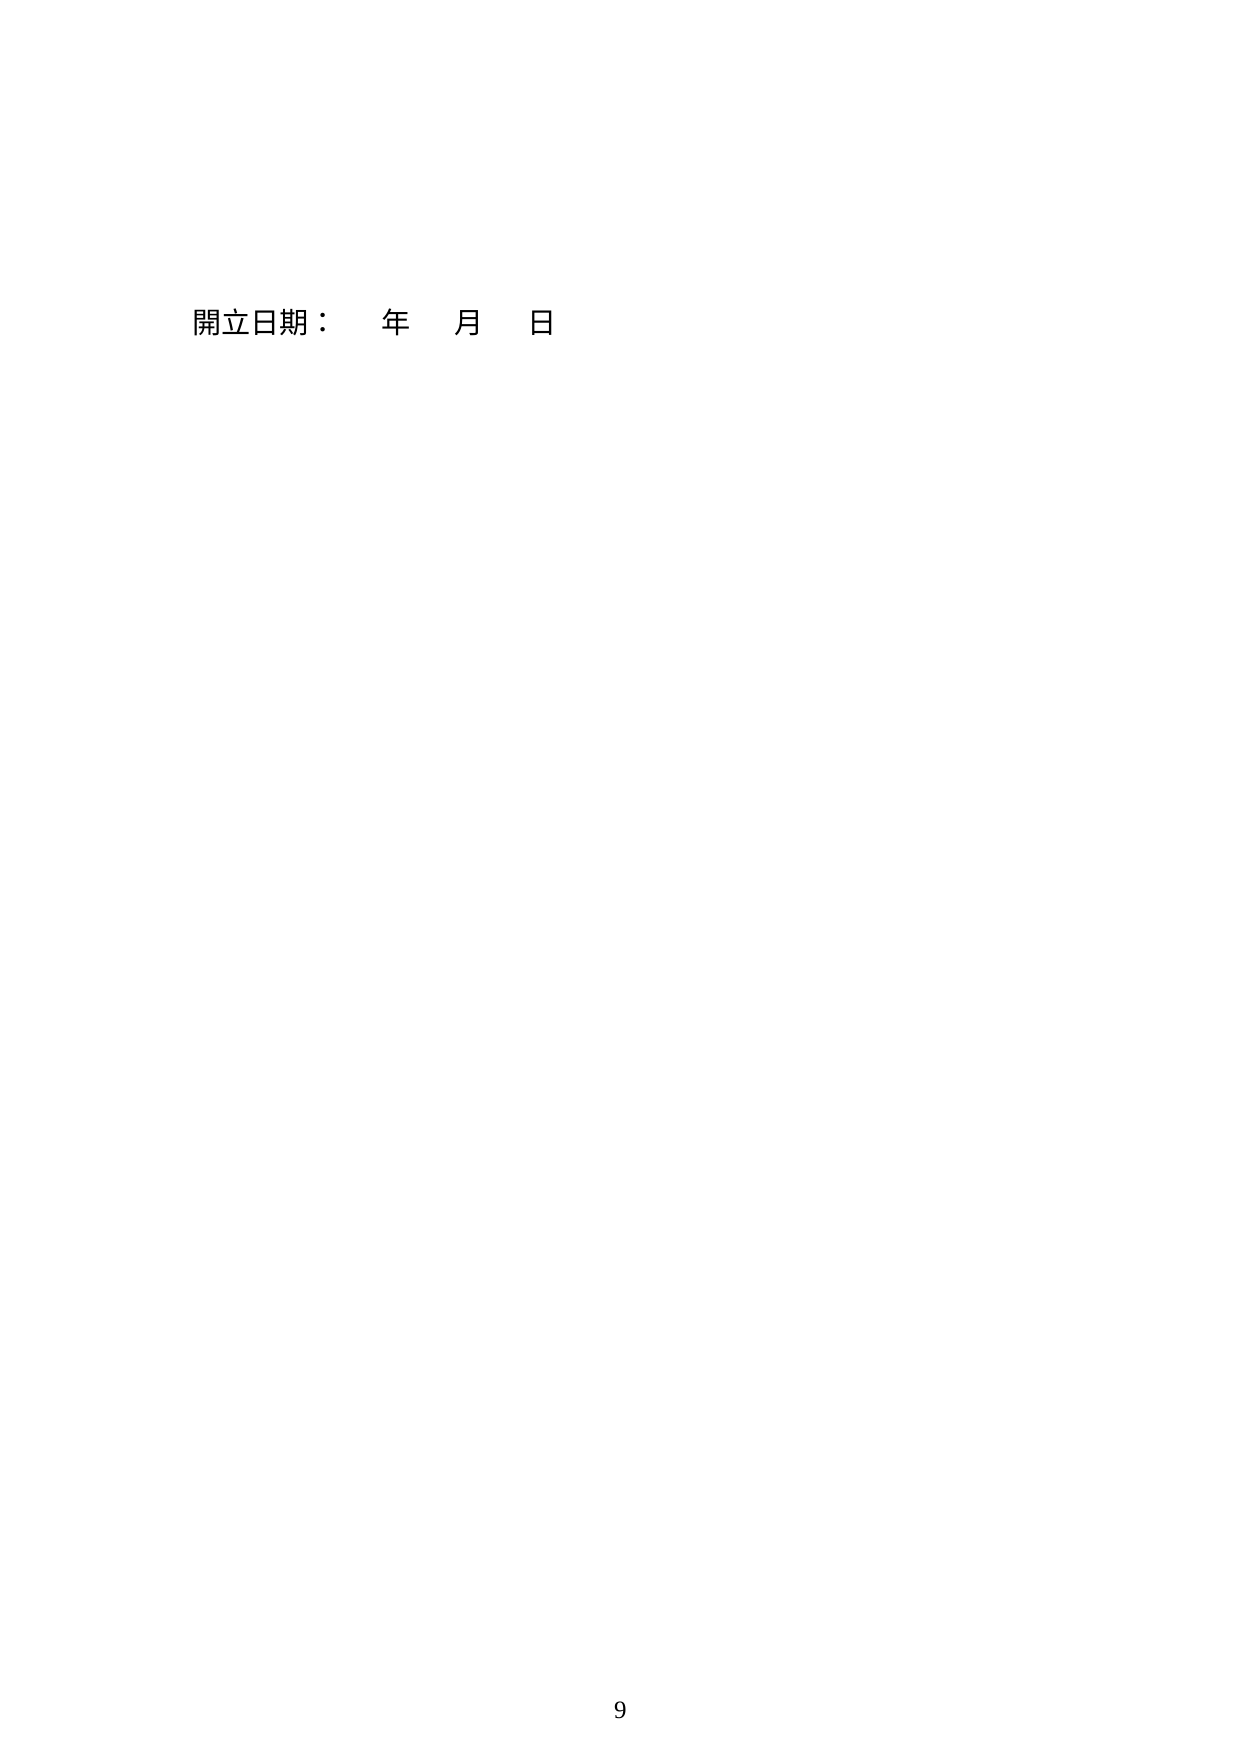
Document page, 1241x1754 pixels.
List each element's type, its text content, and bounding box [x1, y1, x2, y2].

text 開立日期： 年 月 日 [192, 279, 1034, 341]
